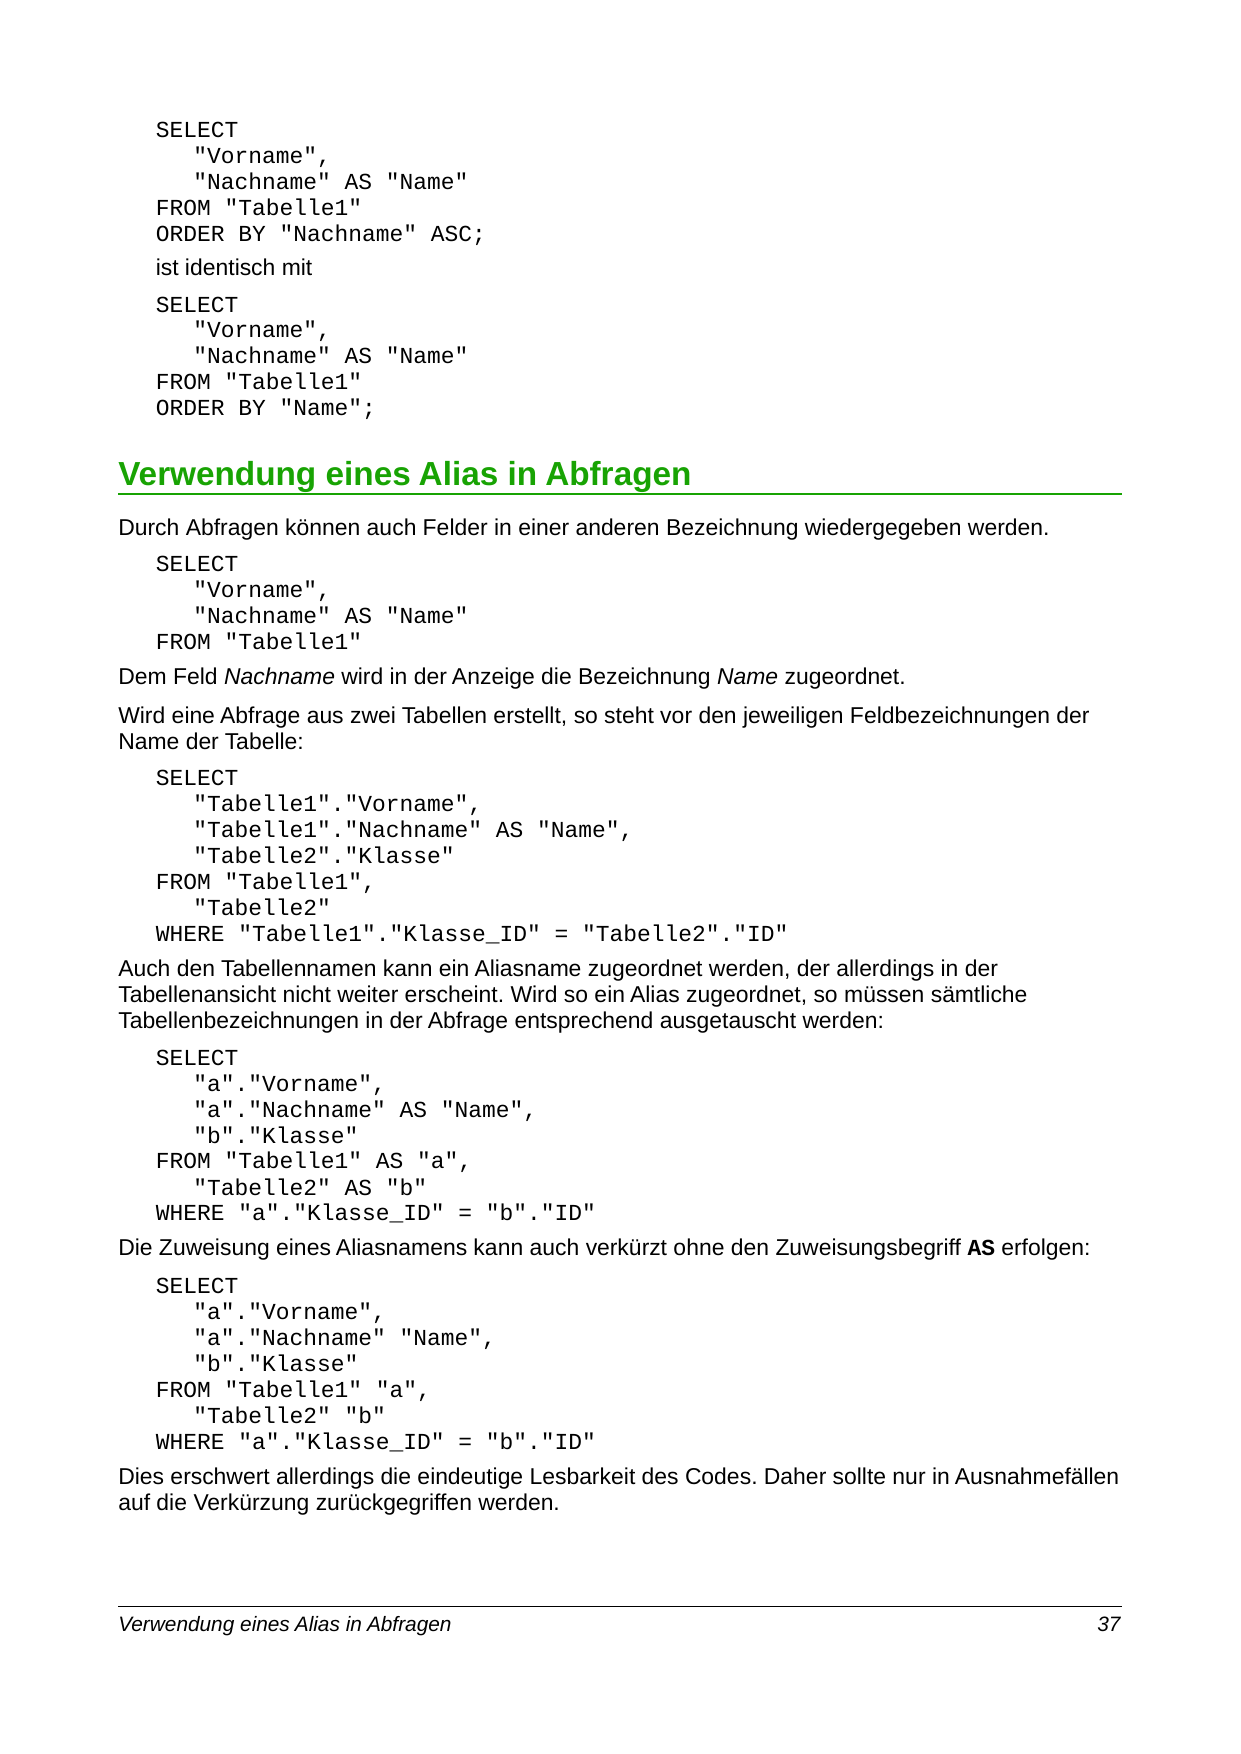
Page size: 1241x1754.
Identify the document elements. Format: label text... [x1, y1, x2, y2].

text Die Zuweisung eines Aliasnamens kann auch verkürzt ohne den Zuweisungsbegriff AS erfolgen: [118, 1234, 1122, 1262]
text SELECT "a"."Vorname", "a"."Nachname" "Name", "b"."Klasse" FROM "Tabelle1" "a", "Tabelle2" "b" WHERE "a"."Klasse_ID" = "b"."ID" [156, 1275, 1122, 1456]
text Dem Feld Nachname wird in der Anzeige die Bezeichnung Name zugeordnet. [118, 663, 1122, 689]
text ist identisch mit [156, 254, 1122, 280]
text SELECT "Vorname", "Nachname" AS "Name" FROM "Tabelle1" ORDER BY "Name"; [156, 293, 1122, 423]
text Auch den Tabellennamen kann ein Aliasname zugeordnet werden, der allerdings in der Tabellenansicht nicht weiter erscheint. Wird so ein Alias zugeordnet, so müssen sämtliche Tabellenbezeichnungen in der Abfrage entsprechend ausgetauscht werden: [118, 954, 1122, 1034]
text SELECT "Vorname", "Nachname" AS "Name" FROM "Tabelle1" ORDER BY "Nachname" ASC; [156, 118, 1122, 248]
text SELECT "a"."Vorname", "a"."Nachname" AS "Name", "b"."Klasse" FROM "Tabelle1" AS "a", "Tabelle2" AS "b" WHERE "a"."Klasse_ID" = "b"."ID" [156, 1046, 1122, 1228]
subtitle Verwendung eines Alias in Abfragen [118, 454, 1122, 493]
text Durch Abfragen können auch Felder in einer anderen Bezeichnung wiedergegeben werden. [118, 514, 1122, 540]
text SELECT "Tabelle1"."Vorname", "Tabelle1"."Nachname" AS "Name", "Tabelle2"."Klasse" FROM "Tabelle1", "Tabelle2" WHERE "Tabelle1"."Klasse_ID" = "Tabelle2"."ID" [156, 767, 1122, 948]
text Wird eine Abfrage aus zwei Tabellen erstellt, so steht vor den jeweiligen Feldbezeichnungen der Name der Tabelle: [118, 702, 1122, 754]
text Dies erschwert allerdings die eindeutige Lesbarkeit des Codes. Daher sollte nur in Ausnahmefällen auf die Verkürzung zurückgegriffen werden. [118, 1463, 1122, 1515]
text SELECT "Vorname", "Nachname" AS "Name" FROM "Tabelle1" [156, 553, 1122, 656]
